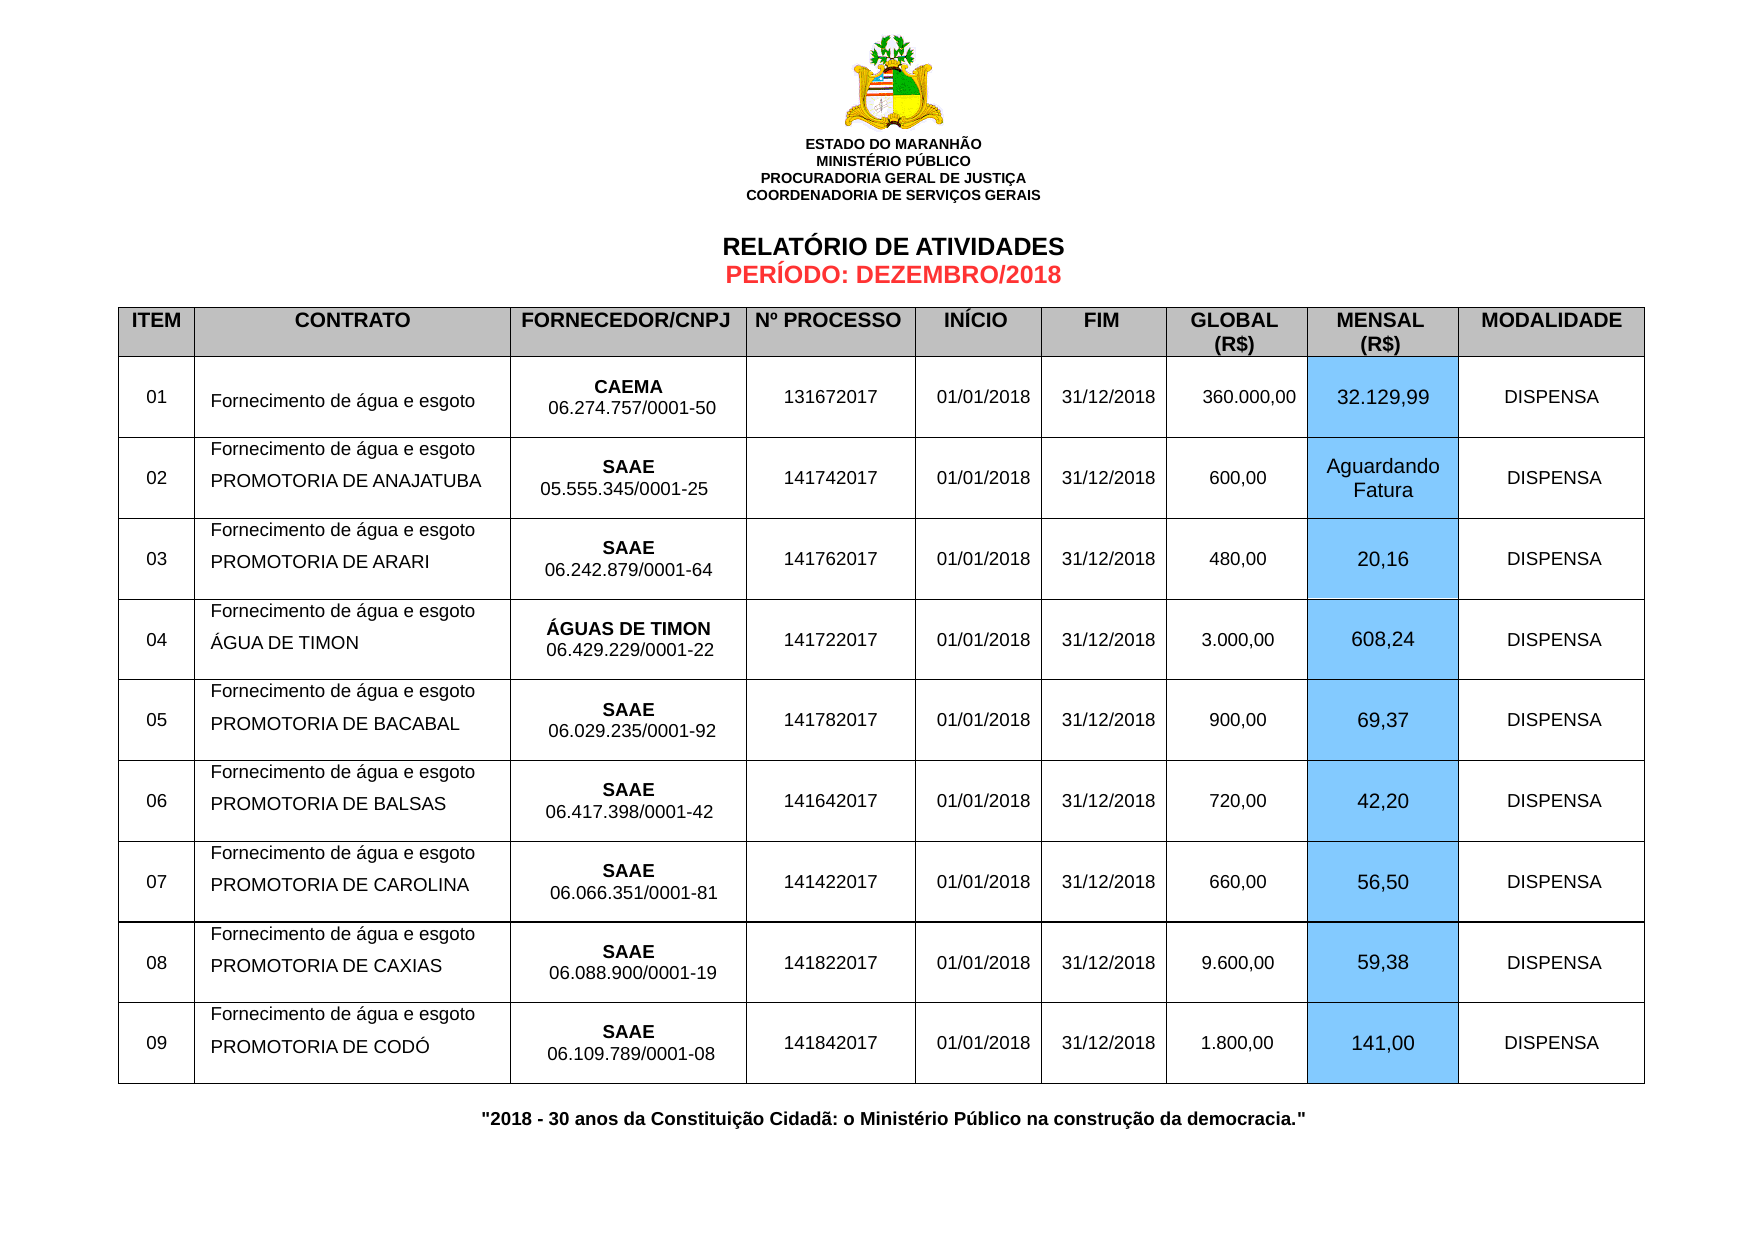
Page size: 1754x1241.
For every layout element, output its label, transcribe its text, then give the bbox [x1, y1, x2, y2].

text PERÍODO: DEZEMBRO/2018 [148, 261, 1639, 289]
table_cell 31/12/2018 [1042, 1003, 1166, 1083]
table_cell 600,00 [1167, 438, 1307, 518]
table_cell Fornecimento de água e esgoto PROMOTORIA DE ARARI [195, 519, 510, 598]
table_cell Aguardando Fatura [1308, 438, 1458, 518]
table_cell 01/01/2018 [916, 1003, 1041, 1083]
table_cell 01/01/2018 [916, 680, 1041, 760]
table_cell Fornecimento de água e esgoto PROMOTORIA DE BALSAS [195, 761, 510, 841]
table_cell Fornecimento de água e esgoto PROMOTORIA DE BACABAL [195, 680, 510, 760]
table_cell Fornecimento de água e esgoto PROMOTORIA DE CAROLINA [195, 842, 510, 921]
table_cell Fornecimento de água e esgoto [195, 357, 510, 437]
table_cell 01/01/2018 [916, 600, 1041, 679]
table_cell 31/12/2018 [1042, 357, 1166, 437]
table_cell 31/12/2018 [1042, 842, 1166, 921]
table_cell 69,37 [1308, 680, 1458, 760]
table_cell Fornecimento de água e esgoto PROMOTORIA DE CAXIAS [195, 923, 510, 1002]
table_cell 141822017 [747, 923, 915, 1002]
table_cell 141422017 [747, 842, 915, 921]
table_cell 141,00 [1308, 1003, 1458, 1083]
table_cell 141742017 [747, 438, 915, 518]
table_header Nº PROCESSO [747, 308, 915, 356]
table_cell SAAE 06.066.351/0001-81 [511, 842, 746, 921]
table_header CONTRATO [195, 308, 510, 356]
table_cell DISPENSA [1459, 680, 1644, 760]
table_cell DISPENSA [1459, 842, 1644, 921]
table_cell 05 [119, 680, 194, 760]
table_cell 56,50 [1308, 842, 1458, 921]
table_cell 01/01/2018 [916, 923, 1041, 1002]
table_cell 01/01/2018 [916, 842, 1041, 921]
table_cell 480,00 [1167, 519, 1307, 598]
table_cell SAAE 06.088.900/0001-19 [511, 923, 746, 1002]
table_header FORNECEDOR/CNPJ [511, 308, 746, 356]
table_cell 1.800,00 [1167, 1003, 1307, 1083]
table_cell 59,38 [1308, 923, 1458, 1002]
table_cell 31/12/2018 [1042, 519, 1166, 598]
table_cell 9.600,00 [1167, 923, 1307, 1002]
table_cell DISPENSA [1459, 1003, 1644, 1083]
table_cell 01/01/2018 [916, 438, 1041, 518]
picture [839, 29, 948, 136]
table_cell Fornecimento de água e esgoto ÁGUA DE TIMON [195, 600, 510, 679]
table_header GLOBAL (R$) [1167, 308, 1307, 356]
text RELATÓRIO DE ATIVIDADES [148, 232, 1639, 261]
table_cell 32.129,99 [1308, 357, 1458, 437]
table_cell DISPENSA [1459, 357, 1644, 437]
table_cell 02 [119, 438, 194, 518]
table_cell CAEMA 06.274.757/0001-50 [511, 357, 746, 437]
table_cell 20,16 [1308, 519, 1458, 598]
table_cell 141722017 [747, 600, 915, 679]
table_cell 04 [119, 600, 194, 679]
table_cell 31/12/2018 [1042, 923, 1166, 1002]
table_header MENSAL (R$) [1308, 308, 1458, 356]
table_header INÍCIO [916, 308, 1041, 356]
table_cell 07 [119, 842, 194, 921]
table_cell 01/01/2018 [916, 519, 1041, 598]
table_cell 06 [119, 761, 194, 841]
table_cell 03 [119, 519, 194, 598]
table_cell 31/12/2018 [1042, 438, 1166, 518]
table_cell 31/12/2018 [1042, 600, 1166, 679]
table_header MODALIDADE [1459, 308, 1644, 356]
table_cell 42,20 [1308, 761, 1458, 841]
table_cell 31/12/2018 [1042, 761, 1166, 841]
table_cell SAAE 06.417.398/0001-42 [511, 761, 746, 841]
table_cell 141842017 [747, 1003, 915, 1083]
table_cell DISPENSA [1459, 600, 1644, 679]
table_cell DISPENSA [1459, 923, 1644, 1002]
table_cell 131672017 [747, 357, 915, 437]
table_cell 01 [119, 357, 194, 437]
table_cell 08 [119, 923, 194, 1002]
table_cell 31/12/2018 [1042, 680, 1166, 760]
table_cell 09 [119, 1003, 194, 1083]
table_cell 141782017 [747, 680, 915, 760]
table_cell 660,00 [1167, 842, 1307, 921]
table_cell SAAE 05.555.345/0001-25 [511, 438, 746, 518]
table_cell 141642017 [747, 761, 915, 841]
table_cell Fornecimento de água e esgoto PROMOTORIA DE CODÓ [195, 1003, 510, 1083]
table_cell 141762017 [747, 519, 915, 598]
table_cell 900,00 [1167, 680, 1307, 760]
table_cell DISPENSA [1459, 438, 1644, 518]
table_cell Fornecimento de água e esgoto PROMOTORIA DE ANAJATUBA [195, 438, 510, 518]
table_cell DISPENSA [1459, 519, 1644, 598]
table_cell SAAE 06.029.235/0001-92 [511, 680, 746, 760]
table_cell 3.000,00 [1167, 600, 1307, 679]
table_cell SAAE 06.242.879/0001-64 [511, 519, 746, 598]
table_cell SAAE 06.109.789/0001-08 [511, 1003, 746, 1083]
table_cell ÁGUAS DE TIMON 06.429.229/0001-22 [511, 600, 746, 679]
table_cell DISPENSA [1459, 761, 1644, 841]
table_cell 01/01/2018 [916, 761, 1041, 841]
table_cell 01/01/2018 [916, 357, 1041, 437]
table_cell 608,24 [1308, 600, 1458, 679]
table_cell 720,00 [1167, 761, 1307, 841]
table_cell 360.000,00 [1167, 357, 1307, 437]
table_header FIM [1042, 308, 1166, 356]
table_header ITEM [119, 308, 194, 356]
